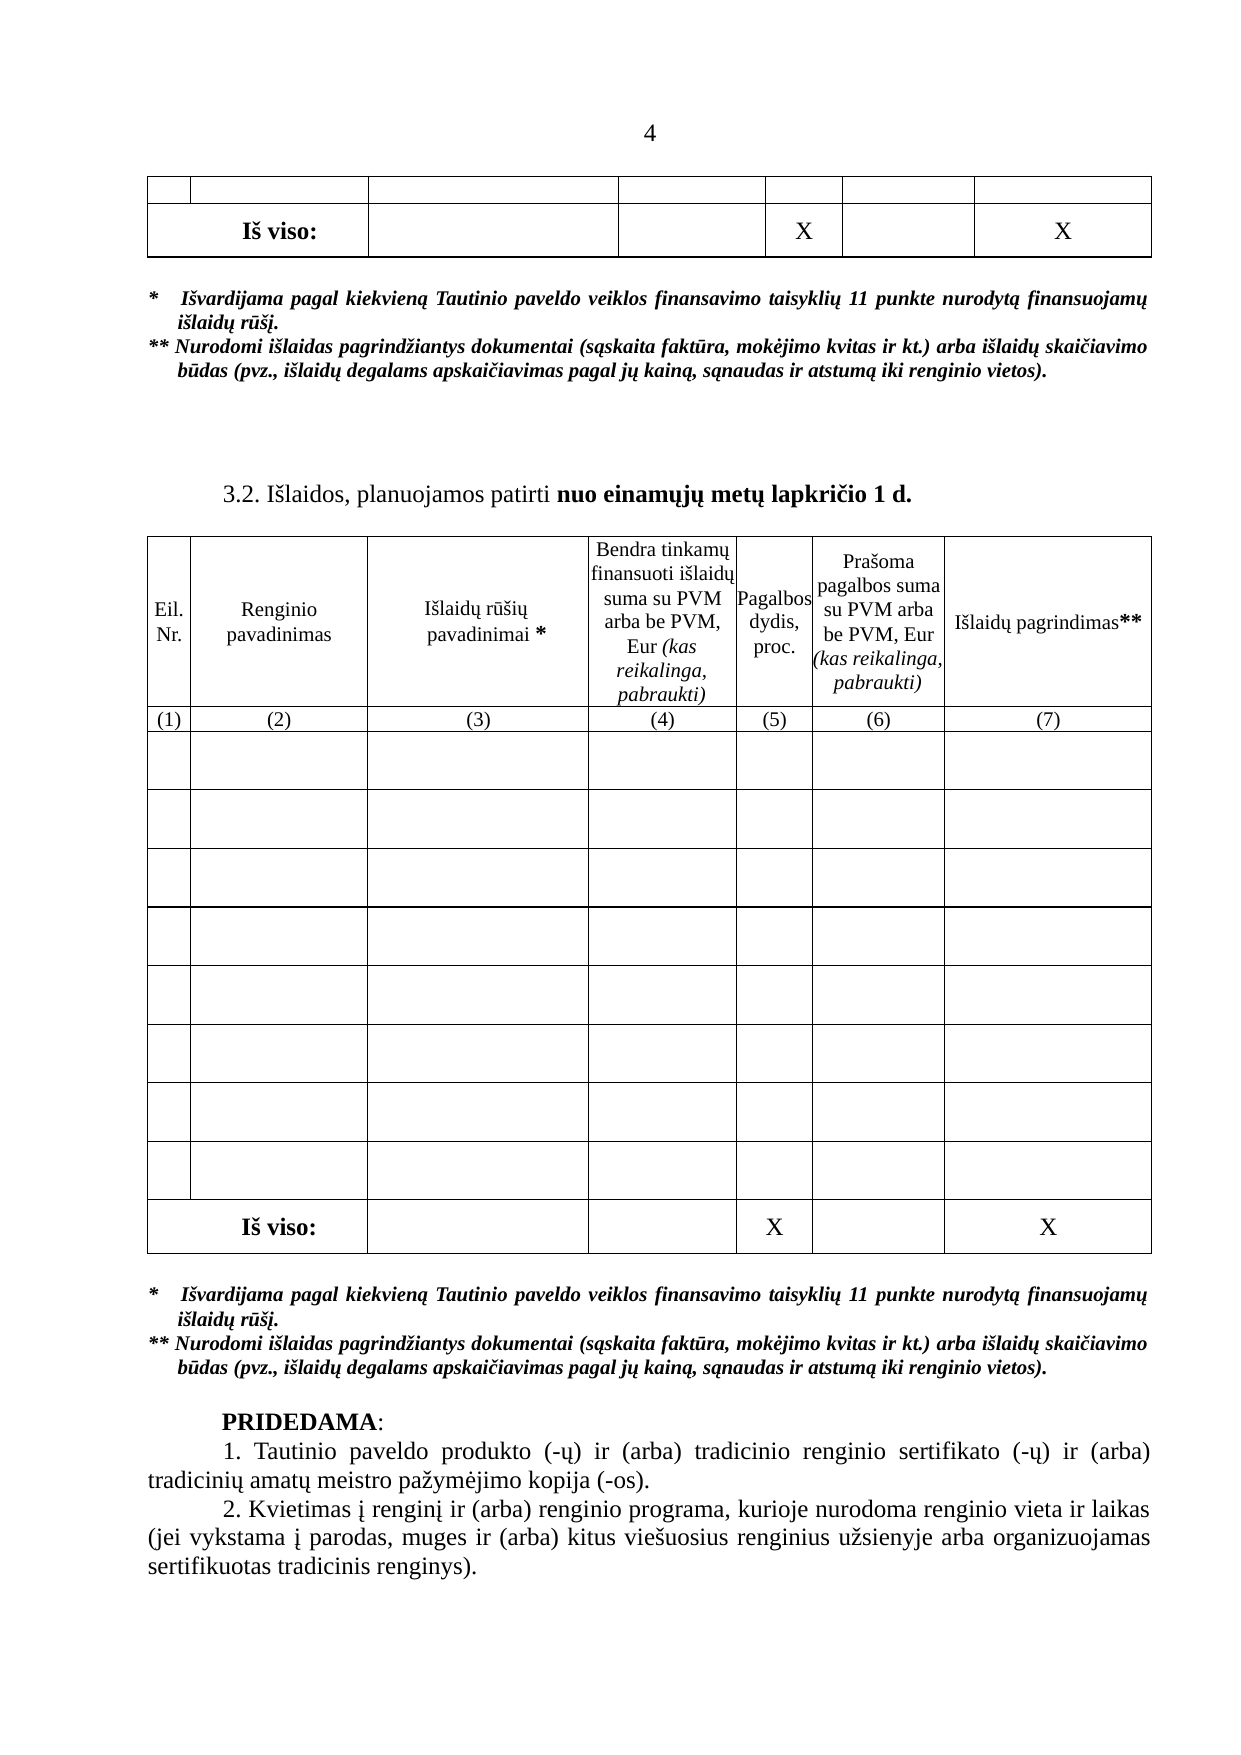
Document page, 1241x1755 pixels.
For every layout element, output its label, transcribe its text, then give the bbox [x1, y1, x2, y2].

text PRIDEDAMA: [148, 1407, 1152, 1436]
table_cell (1) [148, 707, 190, 731]
table_cell [945, 966, 1151, 1023]
text 3.2. Išlaidos, planuojamos patirti nuo einamųjų metų lapkričio 1 d. [148, 479, 1152, 507]
table_cell [945, 732, 1151, 789]
table_cell X [766, 204, 842, 256]
table_header Renginio pavadinimas [191, 537, 367, 706]
table_cell [813, 966, 944, 1023]
table_cell [737, 1083, 812, 1141]
table_cell [368, 1083, 588, 1141]
table_cell [148, 1025, 190, 1082]
table_cell [191, 1083, 367, 1141]
table_header Pagalbos dydis, proc. [737, 537, 812, 706]
table_cell [813, 1025, 944, 1082]
table_cell [148, 177, 190, 203]
table_cell [191, 1142, 367, 1199]
table_cell [945, 1142, 1151, 1199]
table_cell [589, 1200, 736, 1253]
table_cell [737, 966, 812, 1023]
table_cell [148, 1200, 190, 1253]
text 1. Tautinio paveldo produkto (-ų) ir (arba) tradicinio renginio sertifikato (-ų) ir (arba) tradicinių amatų meistro pažymėjimo kopija (-os). [148, 1436, 1152, 1494]
table_cell [619, 177, 765, 203]
table_cell X [945, 1200, 1151, 1253]
table_cell [737, 849, 812, 906]
table_cell [945, 790, 1151, 848]
table_cell [589, 790, 736, 848]
table_cell [148, 204, 190, 256]
table_cell (5) [737, 707, 812, 731]
table_cell (3) [368, 707, 588, 731]
table_cell (6) [813, 707, 944, 731]
table_cell [148, 1142, 190, 1199]
table_cell [813, 908, 944, 965]
table_cell Iš viso: [190, 204, 368, 256]
table_cell [589, 732, 736, 789]
table_cell X [975, 204, 1151, 256]
table_cell [148, 908, 190, 965]
table_cell [843, 204, 974, 256]
table_cell [589, 1142, 736, 1199]
table_cell [813, 732, 944, 789]
table_cell [368, 908, 588, 965]
table_cell [589, 908, 736, 965]
table_cell [589, 966, 736, 1023]
table_cell [589, 1083, 736, 1141]
table_header Eil. Nr. [148, 537, 190, 706]
table_cell [945, 1083, 1151, 1141]
table_cell [619, 204, 765, 256]
text * Išvardijama pagal kiekvieną Tautinio paveldo veiklos finansavimo taisyklių 11 punkte nurodytą finansuojamų išlaidų rūšį. [148, 286, 1152, 334]
table_header Bendra tinkamų finansuoti išlaidų suma su PVM arba be PVM, Eur (kas reikalinga, pabraukti) [589, 537, 736, 706]
table_cell [368, 732, 588, 789]
table_cell [813, 790, 944, 848]
table_cell [813, 1142, 944, 1199]
table_cell [191, 1025, 367, 1082]
table_cell [368, 1142, 588, 1199]
table_header Išlaidų pagrindimas** [945, 537, 1151, 706]
table_cell [148, 790, 190, 848]
table_cell [945, 908, 1151, 965]
table_cell [813, 849, 944, 906]
table_cell [975, 177, 1151, 203]
table_header Išlaidų rūšių pavadinimai * [368, 537, 588, 706]
text ** Nurodomi išlaidas pagrindžiantys dokumentai (sąskaita faktūra, mokėjimo kvitas ir kt.) arba išlaidų skaičiavimo būdas (pvz., išlaidų degalams apskaičiavimas pagal jų kainą, sąnaudas ir atstumą iki renginio vietos). [148, 334, 1152, 382]
table_cell [368, 966, 588, 1023]
table_cell [191, 966, 367, 1023]
table_cell [945, 1025, 1151, 1082]
table_cell (7) [945, 707, 1151, 731]
table_cell [148, 966, 190, 1023]
table_cell [589, 1025, 736, 1082]
table_cell X [737, 1200, 812, 1253]
text ** Nurodomi išlaidas pagrindžiantys dokumentai (sąskaita faktūra, mokėjimo kvitas ir kt.) arba išlaidų skaičiavimo būdas (pvz., išlaidų degalams apskaičiavimas pagal jų kainą, sąnaudas ir atstumą iki renginio vietos). [148, 1331, 1152, 1379]
table_cell [191, 849, 367, 906]
table_cell [945, 849, 1151, 906]
table_cell [737, 908, 812, 965]
table_cell [368, 849, 588, 906]
table_cell [191, 732, 367, 789]
table_cell [737, 1025, 812, 1082]
table_cell Iš viso: [190, 1200, 367, 1253]
table_cell [737, 790, 812, 848]
table_cell [191, 908, 367, 965]
table_cell [843, 177, 974, 203]
table_cell [737, 732, 812, 789]
table_cell [368, 1025, 588, 1082]
table_cell [191, 177, 368, 203]
table_cell [369, 177, 618, 203]
table_cell [589, 849, 736, 906]
table_cell (4) [589, 707, 736, 731]
table_cell [813, 1200, 944, 1253]
table_header Prašoma pagalbos suma su PVM arba be PVM, Eur (kas reikalinga, pabraukti) [813, 537, 944, 706]
table_cell [191, 790, 367, 848]
table_cell [368, 790, 588, 848]
table_cell [148, 732, 190, 789]
table_cell [148, 849, 190, 906]
table_cell [148, 1083, 190, 1141]
table_cell [813, 1083, 944, 1141]
table_cell [766, 177, 842, 203]
table_cell (2) [191, 707, 367, 731]
table_cell [737, 1142, 812, 1199]
text 2. Kvietimas į renginį ir (arba) renginio programa, kurioje nurodoma renginio vieta ir laikas (jei vykstama į parodas, muges ir (arba) kitus viešuosius renginius užsienyje arba organizuojamas sertifikuotas tradicinis renginys). [148, 1494, 1152, 1580]
table_cell [369, 204, 618, 256]
table_cell [368, 1200, 588, 1253]
text * Išvardijama pagal kiekvieną Tautinio paveldo veiklos finansavimo taisyklių 11 punkte nurodytą finansuojamų išlaidų rūšį. [148, 1282, 1152, 1331]
